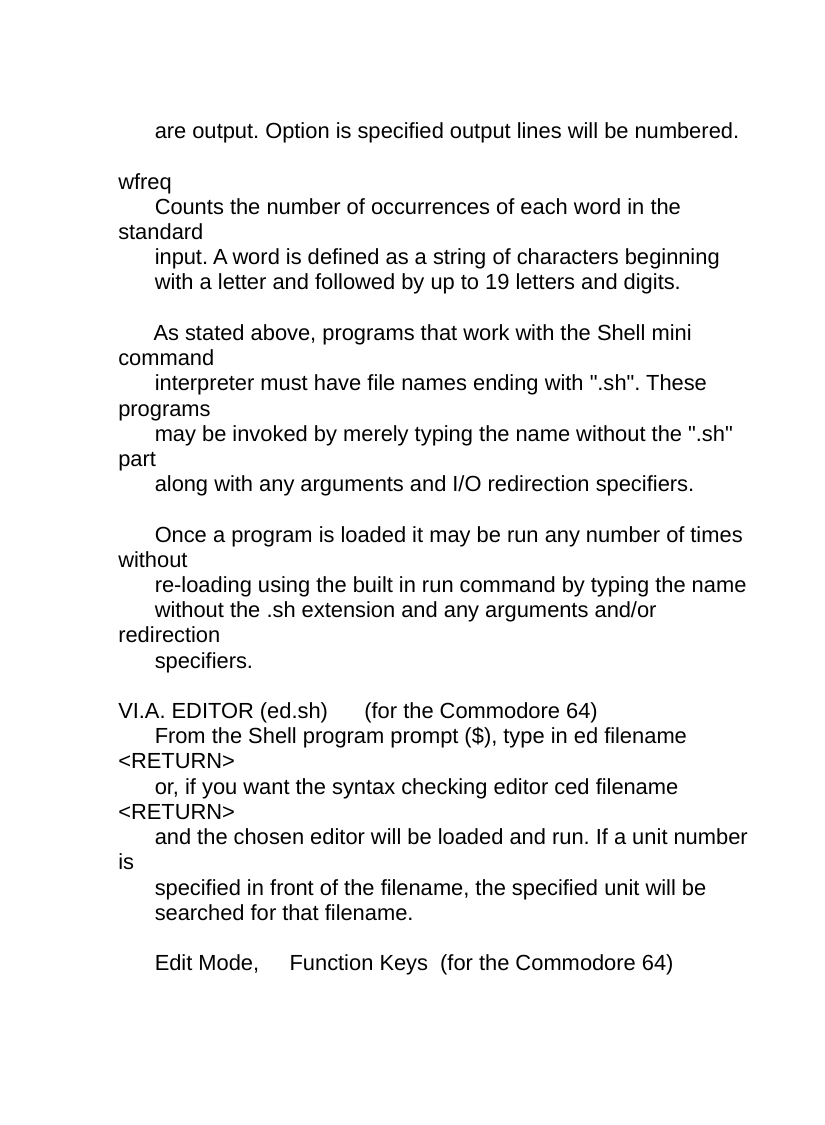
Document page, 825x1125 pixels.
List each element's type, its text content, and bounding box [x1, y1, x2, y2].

text As stated above, programs that work with the Shell mini command [118, 320, 757, 370]
text with a letter and followed by up to 19 letters and digits. [118, 269, 757, 294]
text and the chosen editor will be loaded and run. If a unit number is [118, 824, 757, 874]
text or, if you want the syntax checking editor ced filename <RETURN> [118, 773, 757, 824]
text may be invoked by merely typing the name without the ".sh" part [118, 421, 757, 471]
text From the Shell program prompt ($), type in ed filename <RETURN> [118, 723, 757, 773]
text along with any arguments and I/O redirection specifiers. [118, 471, 757, 496]
text specifiers. [118, 647, 757, 673]
text without the .sh extension and any arguments and/or redirection [118, 597, 757, 647]
text wfreq [118, 168, 757, 194]
text VI.A. EDITOR (ed.sh) (for the Commodore 64) [118, 698, 757, 723]
text Edit Mode, Function Keys (for the Commodore 64) [118, 950, 757, 975]
text input. A word is defined as a string of characters beginning [118, 244, 757, 269]
text re-loading using the built in run command by typing the name [118, 572, 757, 597]
text interpreter must have file names ending with ".sh". These programs [118, 370, 757, 421]
text Counts the number of occurrences of each word in the standard [118, 194, 757, 244]
text searched for that filename. [118, 899, 757, 925]
text are output. Option is specified output lines will be numbered. [118, 118, 757, 143]
text specified in front of the filename, the specified unit will be [118, 874, 757, 899]
text Once a program is loaded it may be run any number of times without [118, 521, 757, 572]
